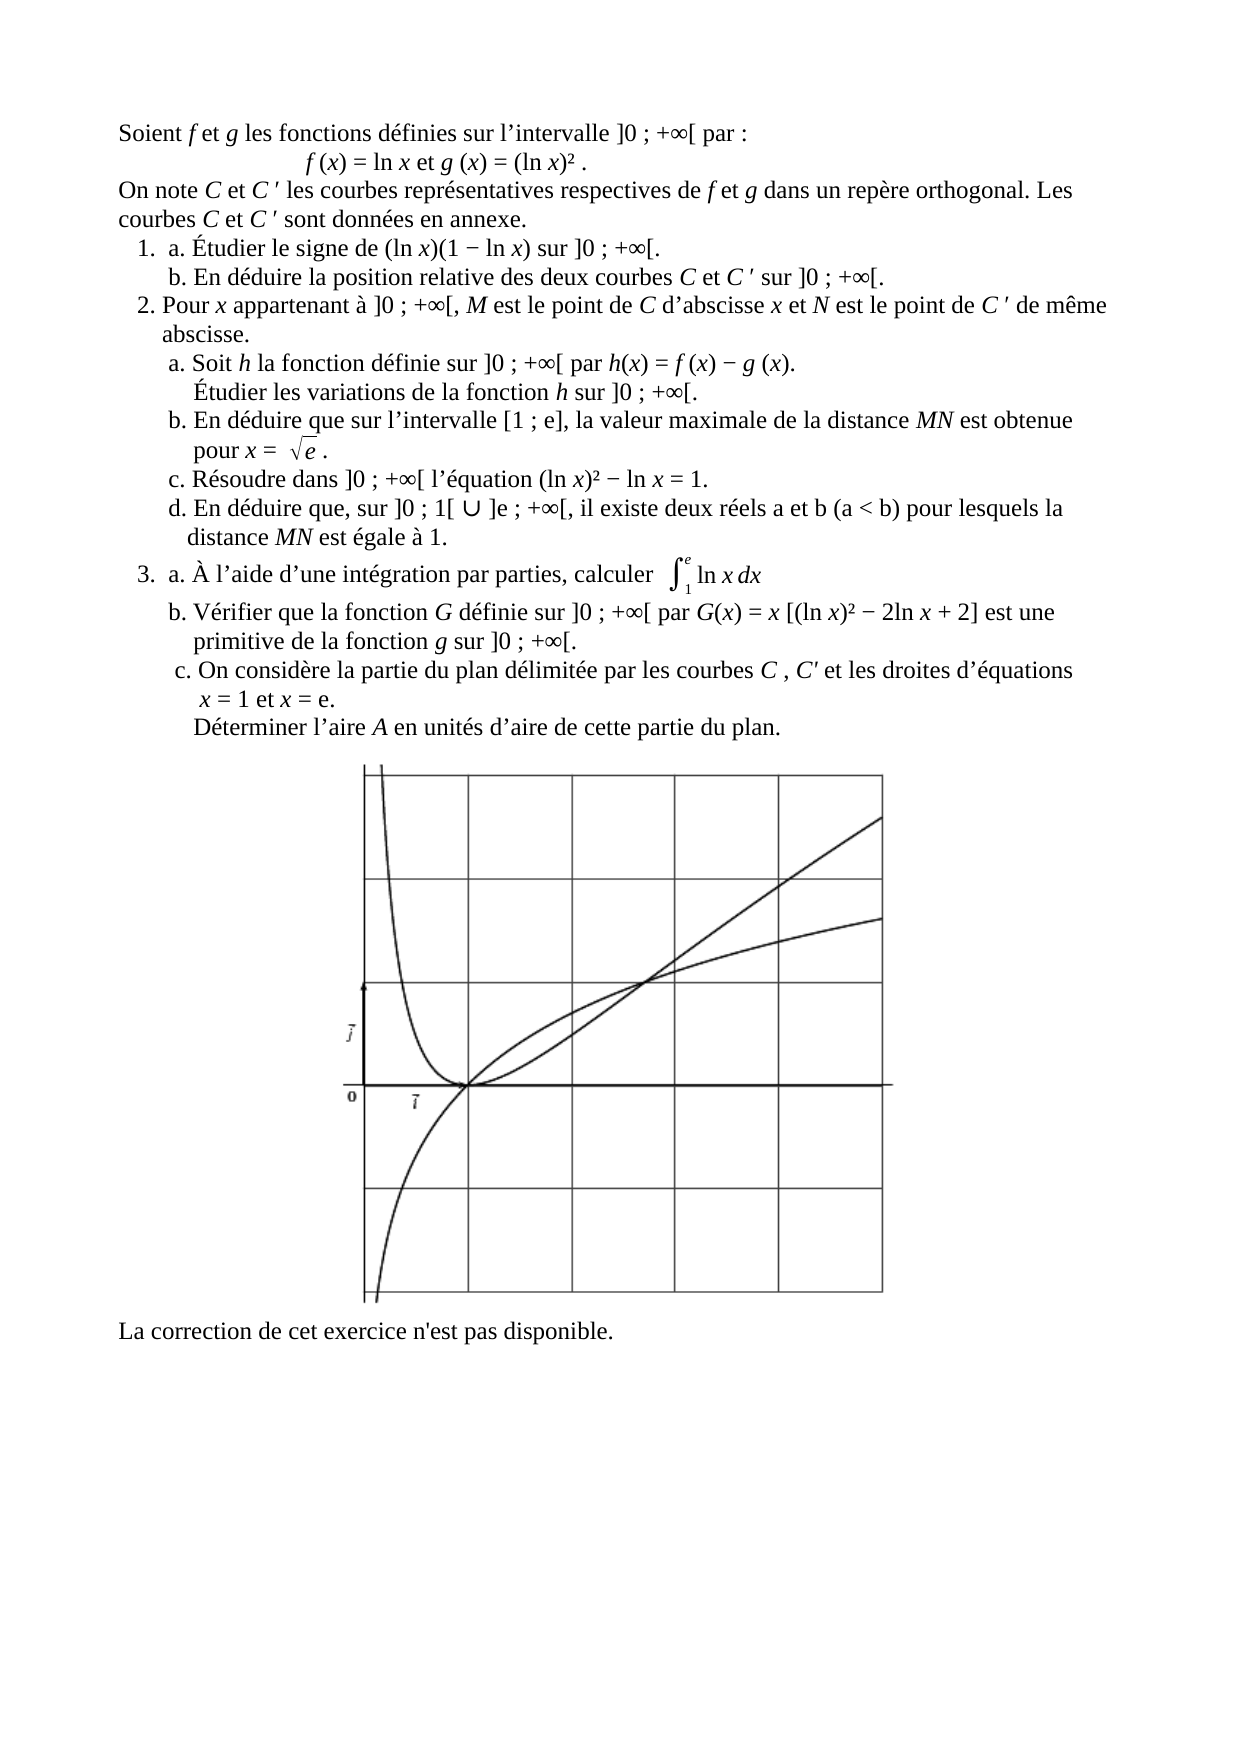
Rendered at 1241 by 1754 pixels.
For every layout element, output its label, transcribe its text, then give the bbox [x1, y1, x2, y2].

text b. Vérifier que la fonction G définie sur ]0 ; +∞[ par G(x) = x [(ln x)² − 2ln x + 2] est une [118, 597, 1122, 626]
text pour x = . [118, 434, 1122, 464]
text On note C et C ′ les courbes représentatives respectives de f et g dans un repère orthogonal. Les courbes C et C ′ sont données en annexe. [118, 176, 1122, 233]
text c. Résoudre dans ]0 ; +∞[ l’équation (ln x)² − ln x = 1. [118, 464, 1122, 493]
text primitive de la fonction g sur ]0 ; +∞[. [118, 626, 1122, 655]
text La correction de cet exercice n'est pas disponible. [118, 1316, 1122, 1345]
text b. En déduire que sur l’intervalle [1 ; e], la valeur maximale de la distance MN est obtenue [118, 406, 1122, 434]
text a. Soit h la fonction définie sur ]0 ; +∞[ par h(x) = f (x) − g (x). [118, 348, 1122, 377]
text d. En déduire que, sur ]0 ; 1[ ∪ ]e ; +∞[, il existe deux réels a et b (a < b) pour lesquels la [118, 493, 1122, 522]
text 3. a. À l’aide d’une intégration par parties, calculer [118, 550, 1122, 597]
text Déterminer l’aire A en unités d’aire de cette partie du plan. [118, 712, 1122, 741]
text distance MN est égale à 1. [118, 522, 1122, 550]
text 2. Pour x appartenant à ]0 ; +∞[, M est le point de C d’abscisse x et N est le point de C ′ de même [118, 291, 1122, 319]
text b. En déduire la position relative des deux courbes C et C ′ sur ]0 ; +∞[. [118, 262, 1122, 291]
text abscisse. [118, 319, 1122, 348]
text 1. a. Étudier le signe de (ln x)(1 − ln x) sur ]0 ; +∞[. [118, 233, 1122, 262]
text x = 1 et x = e. [118, 684, 1122, 712]
text f (x) = ln x et g (x) = (ln x)² . [118, 147, 1122, 176]
text c. On considère la partie du plan délimitée par les courbes C , C' et les droites d’équations [118, 655, 1122, 684]
text Étudier les variations de la fonction h sur ]0 ; +∞[. [118, 377, 1122, 406]
text Soient f et g les fonctions définies sur l’intervalle ]0 ; +∞[ par : [118, 118, 1122, 147]
